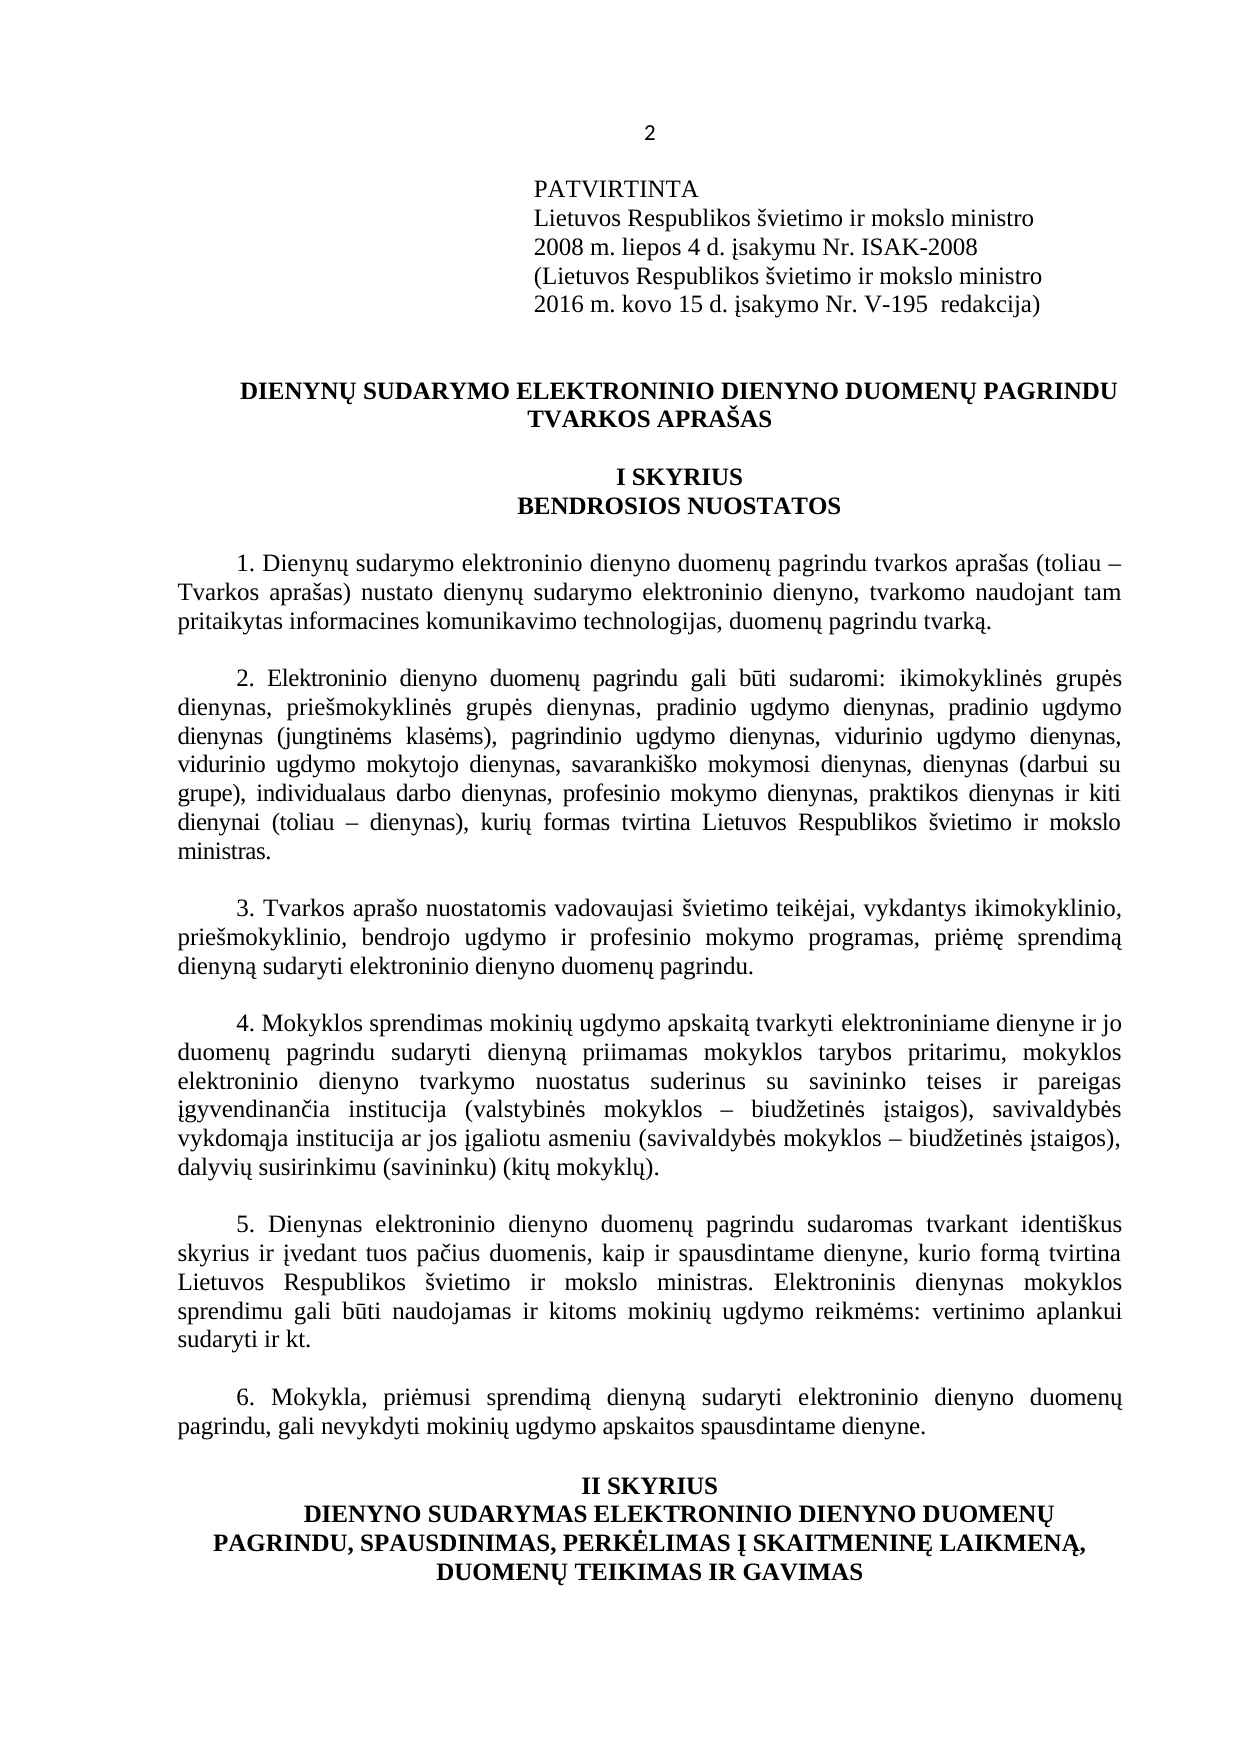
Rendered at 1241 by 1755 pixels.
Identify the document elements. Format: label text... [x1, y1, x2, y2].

text (Lietuvos Respublikos švietimo ir mokslo ministro [177, 261, 1122, 289]
text BENDROSIOS NUOSTATOS [177, 491, 1122, 519]
text 6. Mokykla, priėmusi sprendimą dienyną sudaryti elektroninio dienyno duomenų pagrindu, gali nevykdyti mokinių ugdymo apskaitos spausdintame dienyne. [177, 1382, 1122, 1439]
text 2016 m. kovo 15 d. įsakymo Nr. V-195 redakcija) [177, 289, 1122, 318]
text PATVIRTINTA [177, 174, 1122, 203]
text II SKYRIUS [177, 1471, 1122, 1499]
text 5. Dienynas elektroninio dienyno duomenų pagrindu sudaromas tvarkant identiškus skyrius ir įvedant tuos pačius duomenis, kaip ir spausdintame dienyne, kurio formą tvirtina Lietuvos Respublikos švietimo ir mokslo ministras. Elektroninis dienynas mokyklos sprendimu gali būti naudojamas ir kitoms mokinių ugdymo reikmėms: vertinimo aplankui sudaryti ir kt. [177, 1209, 1122, 1353]
text I SKYRIUS [177, 462, 1122, 491]
text 1. Dienynų sudarymo elektroninio dienyno duomenų pagrindu tvarkos aprašas (toliau – Tvarkos aprašas) nustato dienynų sudarymo elektroninio dienyno, tvarkomo naudojant tam pritaikytas informacines komunikavimo technologijas, duomenų pagrindu tvarką. [177, 548, 1122, 634]
text Lietuvos Respublikos švietimo ir mokslo ministro [177, 203, 1122, 232]
text DIENYNO SUDARYMAS ELEKTRONINIO DIENYNO DUOMENŲ PAGRINDU, SPAUSDINIMAS, PERKĖLIMAS Į SKAITMENINĘ LAIKMENĄ, DUOMENŲ TEIKIMAS IR GAVIMAS [177, 1499, 1122, 1586]
text 3. Tvarkos aprašo nuostatomis vadovaujasi švietimo teikėjai, vykdantys ikimokyklinio, priešmokyklinio, bendrojo ugdymo ir profesinio mokymo programas, priėmę sprendimą dienyną sudaryti elektroninio dienyno duomenų pagrindu. [177, 893, 1122, 979]
text 2. Elektroninio dienyno duomenų pagrindu gali būti sudaromi: ikimokyklinės grupės dienynas, priešmokyklinės grupės dienynas, pradinio ugdymo dienynas, pradinio ugdymo dienynas (jungtinėms klasėms), pagrindinio ugdymo dienynas, vidurinio ugdymo dienynas, vidurinio ugdymo mokytojo dienynas, savarankiško mokymosi dienynas, dienynas (darbui su grupe), individualaus darbo dienynas, profesinio mokymo dienynas, praktikos dienynas ir kiti dienynai (toliau – dienynas), kurių formas tvirtina Lietuvos Respublikos švietimo ir mokslo ministras. [177, 663, 1122, 864]
text 4. Mokyklos sprendimas mokinių ugdymo apskaitą tvarkyti elektroniniame dienyne ir jo duomenų pagrindu sudaryti dienyną priimamas mokyklos tarybos pritarimu, mokyklos elektroninio dienyno tvarkymo nuostatus suderinus su savininko teises ir pareigas įgyvendinančia institucija (valstybinės mokyklos – biudžetinės įstaigos), savivaldybės vykdomąja institucija ar jos įgaliotu asmeniu (savivaldybės mokyklos – biudžetinės įstaigos), dalyvių susirinkimu (savininku) (kitų mokyklų). [177, 1008, 1122, 1181]
text DIENYNŲ SUDARYMO ELEKTRONINIO DIENYNO DUOMENŲ PAGRINDU TVARKOS APRAŠAS [177, 376, 1122, 433]
text 2008 m. liepos 4 d. įsakymu Nr. ISAK-2008 [177, 232, 1122, 261]
